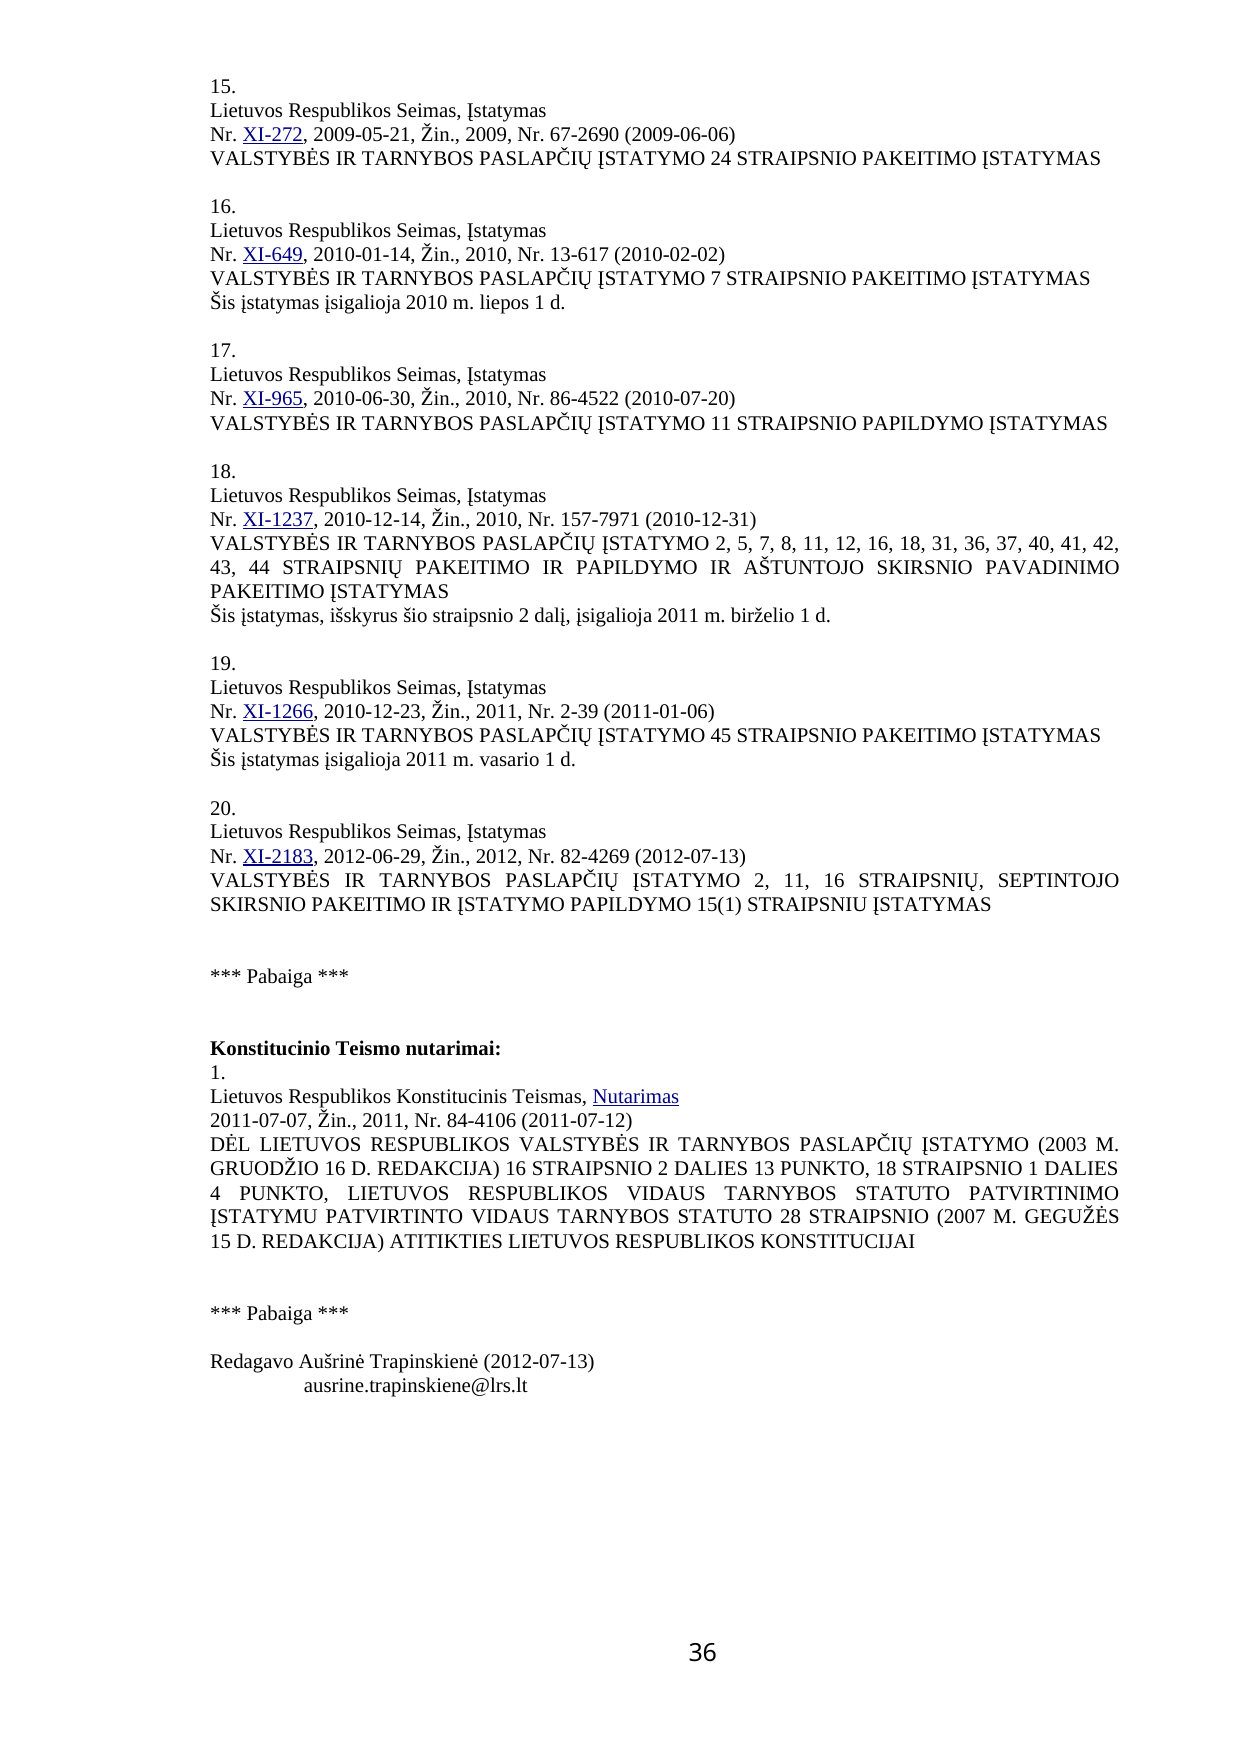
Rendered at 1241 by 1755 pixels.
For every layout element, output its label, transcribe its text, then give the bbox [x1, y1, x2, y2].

text 15. [210, 73, 1120, 98]
text Nr. XI-272, 2009-05-21, Žin., 2009, Nr. 67-2690 (2009-06-06) [210, 122, 1120, 146]
text Nr. XI-965, 2010-06-30, Žin., 2010, Nr. 86-4522 (2010-07-20) [210, 386, 1120, 410]
text 1. [210, 1060, 1120, 1084]
text 18. [210, 458, 1120, 483]
text VALSTYBĖS IR TARNYBOS PASLAPČIŲ ĮSTATYMO 45 STRAIPSNIO PAKEITIMO ĮSTATYMAS [210, 723, 1120, 747]
text Lietuvos Respublikos Seimas, Įstatymas [210, 362, 1120, 386]
text Nr. XI-1237, 2010-12-14, Žin., 2010, Nr. 157-7971 (2010-12-31) [210, 507, 1120, 531]
text 17. [210, 338, 1120, 362]
text *** Pabaiga *** [210, 964, 1120, 988]
text Konstitucinio Teismo nutarimai: [210, 1036, 1120, 1060]
text Nr. XI-2183, 2012-06-29, Žin., 2012, Nr. 82-4269 (2012-07-13) [210, 843, 1120, 868]
text VALSTYBĖS IR TARNYBOS PASLAPČIŲ ĮSTATYMO 7 STRAIPSNIO PAKEITIMO ĮSTATYMAS [210, 266, 1120, 290]
text VALSTYBĖS IR TARNYBOS PASLAPČIŲ ĮSTATYMO 2, 5, 7, 8, 11, 12, 16, 18, 31, 36, 37, 40, 41, 42, 43, 44 STRAIPSNIŲ PAKEITIMO IR PAPILDYMO IR AŠTUNTOJO SKIRSNIO PAVADINIMO PAKEITIMO ĮSTATYMAS [210, 531, 1120, 603]
text Šis įstatymas įsigalioja 2010 m. liepos 1 d. [210, 290, 1120, 314]
text Lietuvos Respublikos Seimas, Įstatymas [210, 675, 1120, 699]
text Redagavo Aušrinė Trapinskienė (2012-07-13) [210, 1349, 1120, 1373]
text Šis įstatymas, išskyrus šio straipsnio 2 dalį, įsigalioja 2011 m. birželio 1 d. [210, 603, 1120, 627]
text *** Pabaiga *** [210, 1301, 1120, 1325]
text 20. [210, 795, 1120, 819]
text Lietuvos Respublikos Seimas, Įstatymas [210, 218, 1120, 242]
text DĖL LIETUVOS RESPUBLIKOS VALSTYBĖS IR TARNYBOS PASLAPČIŲ ĮSTATYMO (2003 M. GRUODŽIO 16 D. REDAKCIJA) 16 STRAIPSNIO 2 DALIES 13 PUNKTO, 18 STRAIPSNIO 1 DALIES 4 PUNKTO, LIETUVOS RESPUBLIKOS VIDAUS TARNYBOS STATUTO PATVIRTINIMO ĮSTATYMU PATVIRTINTO VIDAUS TARNYBOS STATUTO 28 STRAIPSNIO (2007 M. GEGUŽĖS 15 D. REDAKCIJA) ATITIKTIES LIETUVOS RESPUBLIKOS KONSTITUCIJAI [210, 1132, 1120, 1253]
text Lietuvos Respublikos Seimas, Įstatymas [210, 483, 1120, 507]
text 16. [210, 194, 1120, 218]
text Lietuvos Respublikos Seimas, Įstatymas [210, 98, 1120, 122]
text ausrine.trapinskiene@lrs.lt [210, 1373, 1120, 1397]
text Lietuvos Respublikos Konstitucinis Teismas, Nutarimas [210, 1084, 1120, 1108]
text 2011-07-07, Žin., 2011, Nr. 84-4106 (2011-07-12) [210, 1108, 1120, 1132]
text 19. [210, 651, 1120, 675]
text VALSTYBĖS IR TARNYBOS PASLAPČIŲ ĮSTATYMO 24 STRAIPSNIO PAKEITIMO ĮSTATYMAS [210, 146, 1120, 170]
text Nr. XI-1266, 2010-12-23, Žin., 2011, Nr. 2-39 (2011-01-06) [210, 699, 1120, 723]
text Lietuvos Respublikos Seimas, Įstatymas [210, 819, 1120, 843]
text VALSTYBĖS IR TARNYBOS PASLAPČIŲ ĮSTATYMO 2, 11, 16 STRAIPSNIŲ, SEPTINTOJO SKIRSNIO PAKEITIMO IR ĮSTATYMO PAPILDYMO 15(1) STRAIPSNIU ĮSTATYMAS [210, 868, 1120, 916]
text Šis įstatymas įsigalioja 2011 m. vasario 1 d. [210, 747, 1120, 771]
text Nr. XI-649, 2010-01-14, Žin., 2010, Nr. 13-617 (2010-02-02) [210, 242, 1120, 266]
text VALSTYBĖS IR TARNYBOS PASLAPČIŲ ĮSTATYMO 11 STRAIPSNIO PAPILDYMO ĮSTATYMAS [210, 410, 1120, 434]
